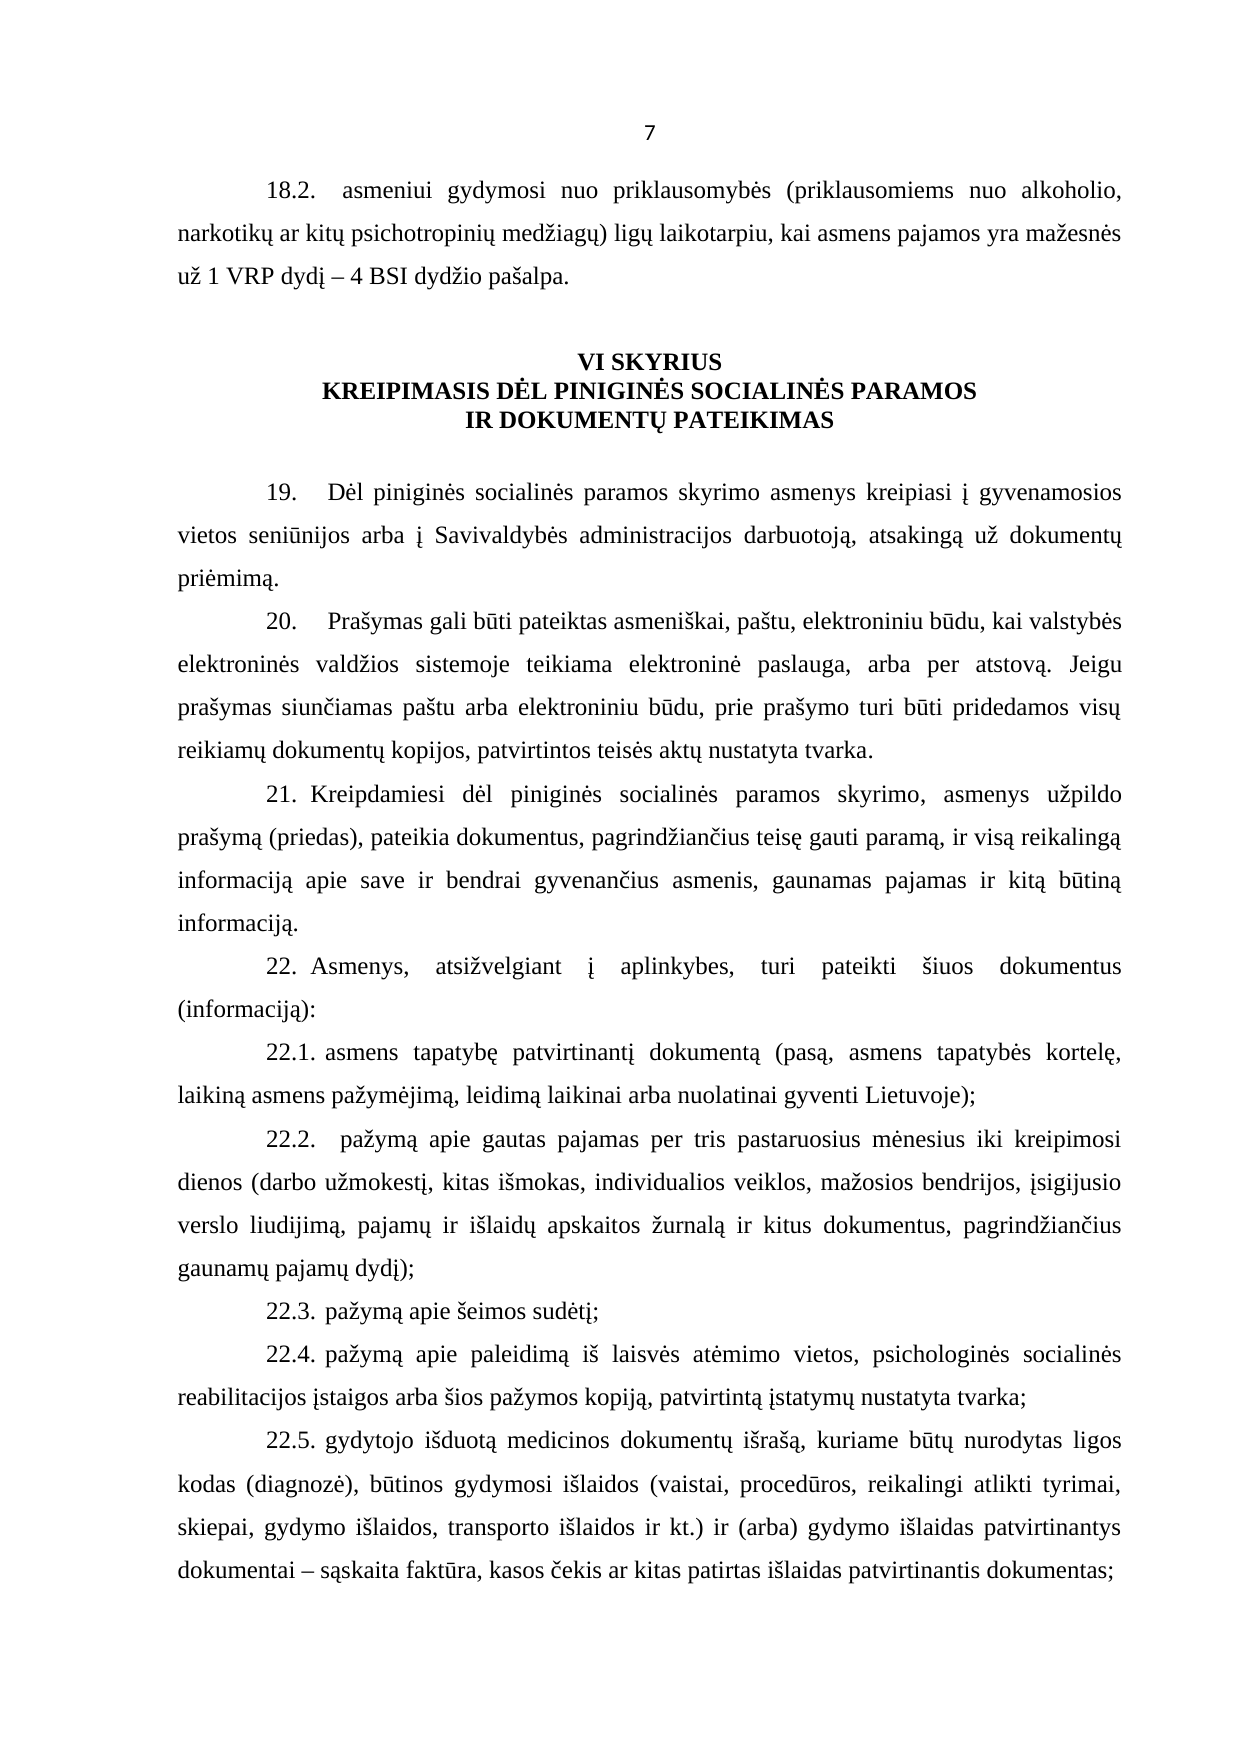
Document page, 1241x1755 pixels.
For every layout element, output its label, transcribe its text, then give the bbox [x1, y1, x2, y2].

text 19. Dėl piniginės socialinės paramos skyrimo asmenys kreipiasi į gyvenamosios vietos seniūnijos arba į Savivaldybės administracijos darbuotoją, atsakingą už dokumentų priėmimą. [177, 477, 1122, 592]
text 22.3. pažymą apie šeimos sudėtį; [177, 1296, 1122, 1325]
text 20. Prašymas gali būti pateiktas asmeniškai, paštu, elektroniniu būdu, kai valstybės elektroninės valdžios sistemoje teikiama elektroninė paslauga, arba per atstovą. Jeigu prašymas siunčiamas paštu arba elektroniniu būdu, prie prašymo turi būti pridedamos visų reikiamų dokumentų kopijos, patvirtintos teisės aktų nustatyta tvarka. [177, 606, 1122, 764]
text 22.4. pažymą apie paleidimą iš laisvės atėmimo vietos, psichologinės socialinės reabilitacijos įstaigos arba šios pažymos kopiją, patvirtintą įstatymų nustatyta tvarka; [177, 1339, 1122, 1411]
text VI SKYRIUS [177, 347, 1122, 376]
text ir DOKUMENTŲ PATEIKIMAS [177, 405, 1122, 434]
text 18.2. asmeniui gydymosi nuo priklausomybės (priklausomiems nuo alkoholio, narkotikų ar kitų psichotropinių medžiagų) ligų laikotarpiu, kai asmens pajamos yra mažesnės už 1 VRP dydį – 4 BSI dydžio pašalpa. [177, 175, 1122, 290]
text 22.5. gydytojo išduotą medicinos dokumentų išrašą, kuriame būtų nurodytas ligos kodas (diagnozė), būtinos gydymosi išlaidos (vaistai, procedūros, reikalingi atlikti tyrimai, skiepai, gydymo išlaidos, transporto išlaidos ir kt.) ir (arba) gydymo išlaidas patvirtinantys dokumentai – sąskaita faktūra, kasos čekis ar kitas patirtas išlaidas patvirtinantis dokumentas; [177, 1426, 1122, 1584]
text 22.1. asmens tapatybę patvirtinantį dokumentą (pasą, asmens tapatybės kortelę, laikiną asmens pažymėjimą, leidimą laikinai arba nuolatinai gyventi Lietuvoje); [177, 1037, 1122, 1109]
text 22.2. pažymą apie gautas pajamas per tris pastaruosius mėnesius iki kreipimosi dienos (darbo užmokestį, kitas išmokas, individualios veiklos, mažosios bendrijos, įsigijusio verslo liudijimą, pajamų ir išlaidų apskaitos žurnalą ir kitus dokumentus, pagrindžiančius gaunamų pajamų dydį); [177, 1124, 1122, 1282]
text KREIPIMASIS DĖL PINIGINĖS SOCIALINĖS PARAMOS [177, 376, 1122, 405]
text 22. Asmenys, atsižvelgiant į aplinkybes, turi pateikti šiuos dokumentus (informaciją): [177, 951, 1122, 1023]
text 21. Kreipdamiesi dėl piniginės socialinės paramos skyrimo, asmenys užpildo prašymą (priedas), pateikia dokumentus, pagrindžiančius teisę gauti paramą, ir visą reikalingą informaciją apie save ir bendrai gyvenančius asmenis, gaunamas pajamas ir kitą būtiną informaciją. [177, 779, 1122, 937]
